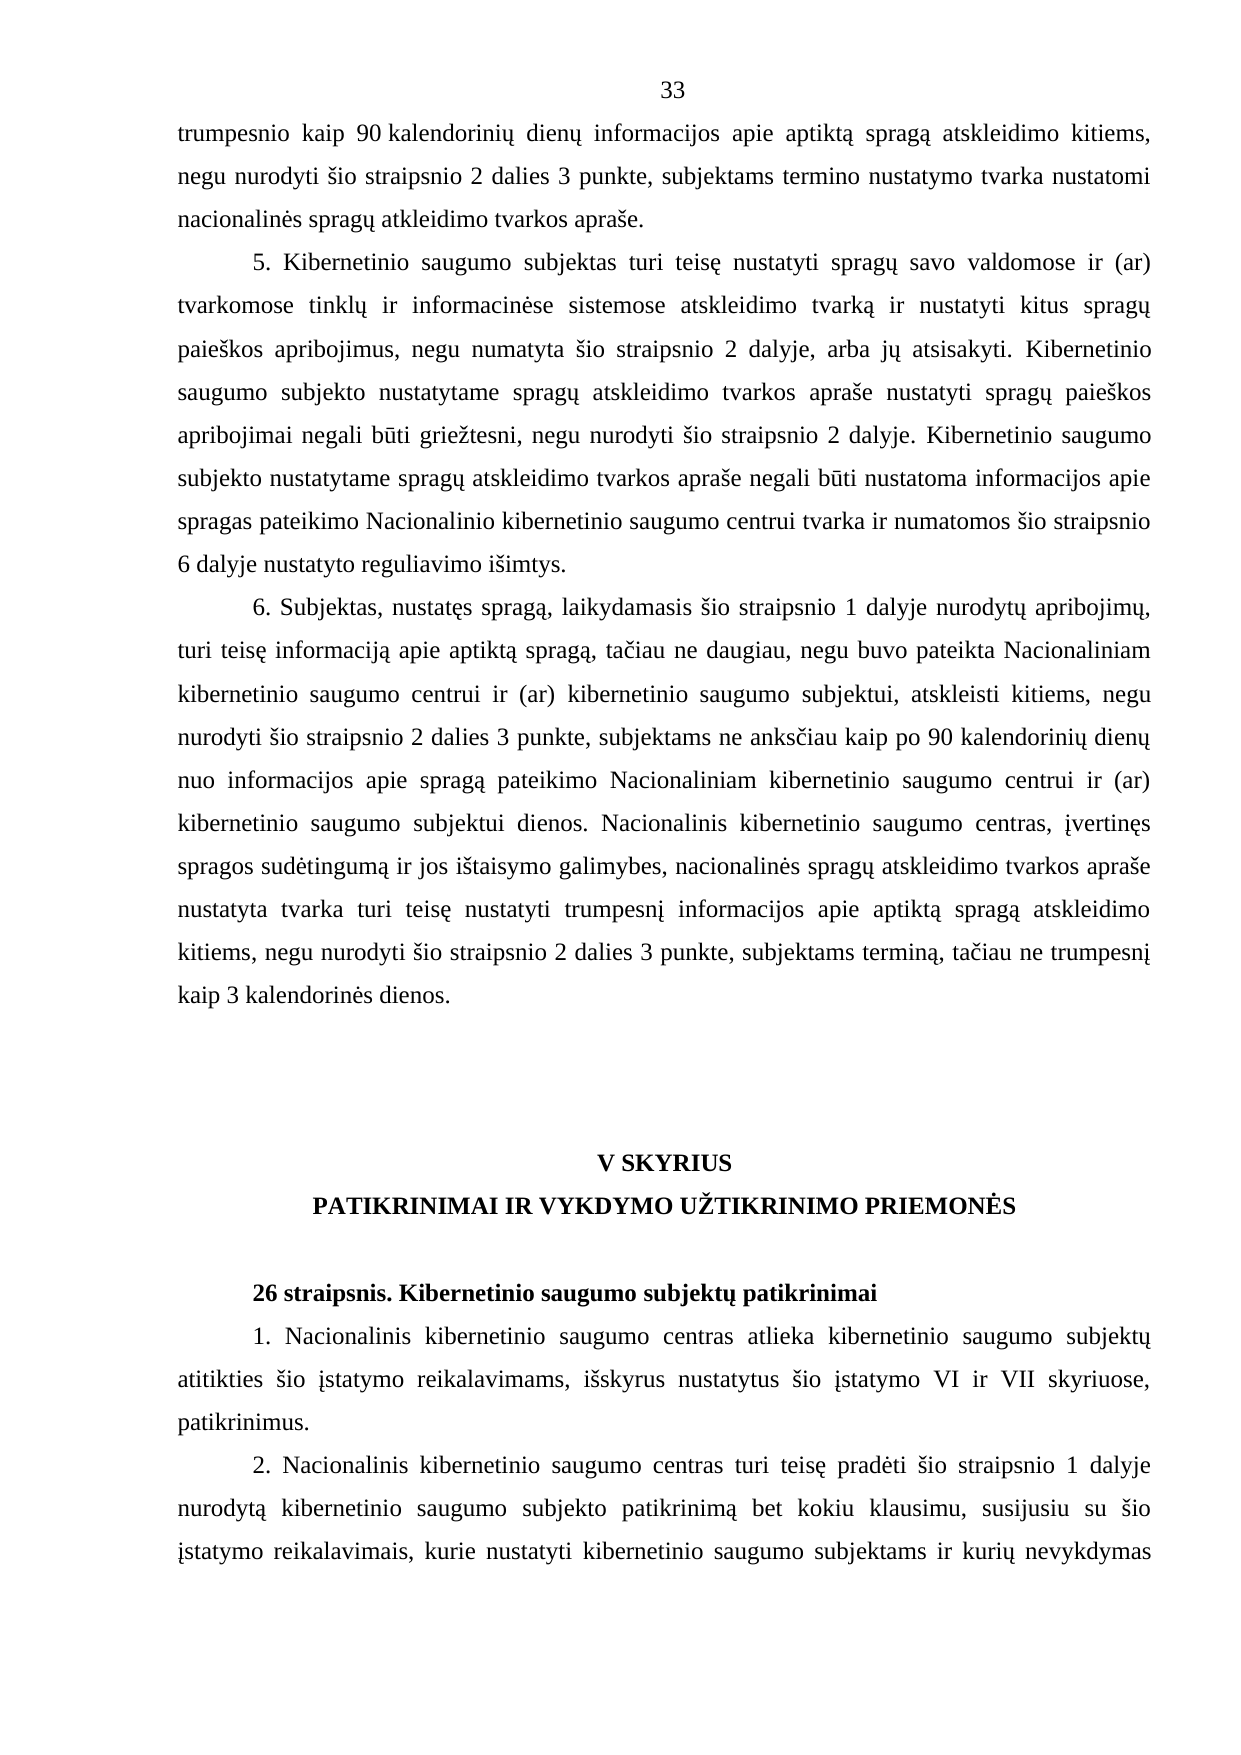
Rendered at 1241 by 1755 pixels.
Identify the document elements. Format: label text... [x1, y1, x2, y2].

text 6. Subjektas, nustatęs spragą, laikydamasis šio straipsnio 1 dalyje nurodytų apribojimų, turi teisę informaciją apie aptiktą spragą, tačiau ne daugiau, negu buvo pateikta Nacionaliniam kibernetinio saugumo centrui ir (ar) kibernetinio saugumo subjektui, atskleisti kitiems, negu nurodyti šio straipsnio 2 dalies 3 punkte, subjektams ne anksčiau kaip po 90 kalendorinių dienų nuo informacijos apie spragą pateikimo Nacionaliniam kibernetinio saugumo centrui ir (ar) kibernetinio saugumo subjektui dienos. Nacionalinis kibernetinio saugumo centras, įvertinęs spragos sudėtingumą ir jos ištaisymo galimybes, nacionalinės spragų atskleidimo tvarkos apraše nustatyta tvarka turi teisę nustatyti trumpesnį informacijos apie aptiktą spragą atskleidimo kitiems, negu nurodyti šio straipsnio 2 dalies 3 punkte, subjektams terminą, tačiau ne trumpesnį kaip 3 kalendorinės dienos. [177, 592, 1152, 1009]
text PATIKRINIMAI IR VYKDYMO UŽTIKRINIMO PRIEMONĖS [177, 1191, 1152, 1220]
text 1. Nacionalinis kibernetinio saugumo centras atlieka kibernetinio saugumo subjektų atitikties šio įstatymo reikalavimams, išskyrus nustatytus šio įstatymo VI ir VII skyriuose, patikrinimus. [177, 1321, 1152, 1436]
text 5. Kibernetinio saugumo subjektas turi teisę nustatyti spragų savo valdomose ir (ar) tvarkomose tinklų ir informacinėse sistemose atskleidimo tvarką ir nustatyti kitus spragų paieškos apribojimus, negu numatyta šio straipsnio 2 dalyje, arba jų atsisakyti. Kibernetinio saugumo subjekto nustatytame spragų atskleidimo tvarkos apraše nustatyti spragų paieškos apribojimai negali būti griežtesni, negu nurodyti šio straipsnio 2 dalyje. Kibernetinio saugumo subjekto nustatytame spragų atskleidimo tvarkos apraše negali būti nustatoma informacijos apie spragas pateikimo Nacionalinio kibernetinio saugumo centrui tvarka ir numatomos šio straipsnio 6 dalyje nustatyto reguliavimo išimtys. [177, 247, 1152, 578]
text 26 straipsnis. Kibernetinio saugumo subjektų patikrinimai [177, 1278, 1152, 1306]
text V SKYRIUS [177, 1148, 1152, 1177]
text trumpesnio kaip 90 kalendorinių dienų informacijos apie aptiktą spragą atskleidimo kitiems, negu nurodyti šio straipsnio 2 dalies 3 punkte, subjektams termino nustatymo tvarka nustatomi nacionalinės spragų atkleidimo tvarkos apraše. [177, 118, 1152, 233]
text 2. Nacionalinis kibernetinio saugumo centras turi teisę pradėti šio straipsnio 1 dalyje nurodytą kibernetinio saugumo subjekto patikrinimą bet kokiu klausimu, susijusiu su šio įstatymo reikalavimais, kurie nustatyti kibernetinio saugumo subjektams ir kurių nevykdymas [177, 1450, 1152, 1565]
